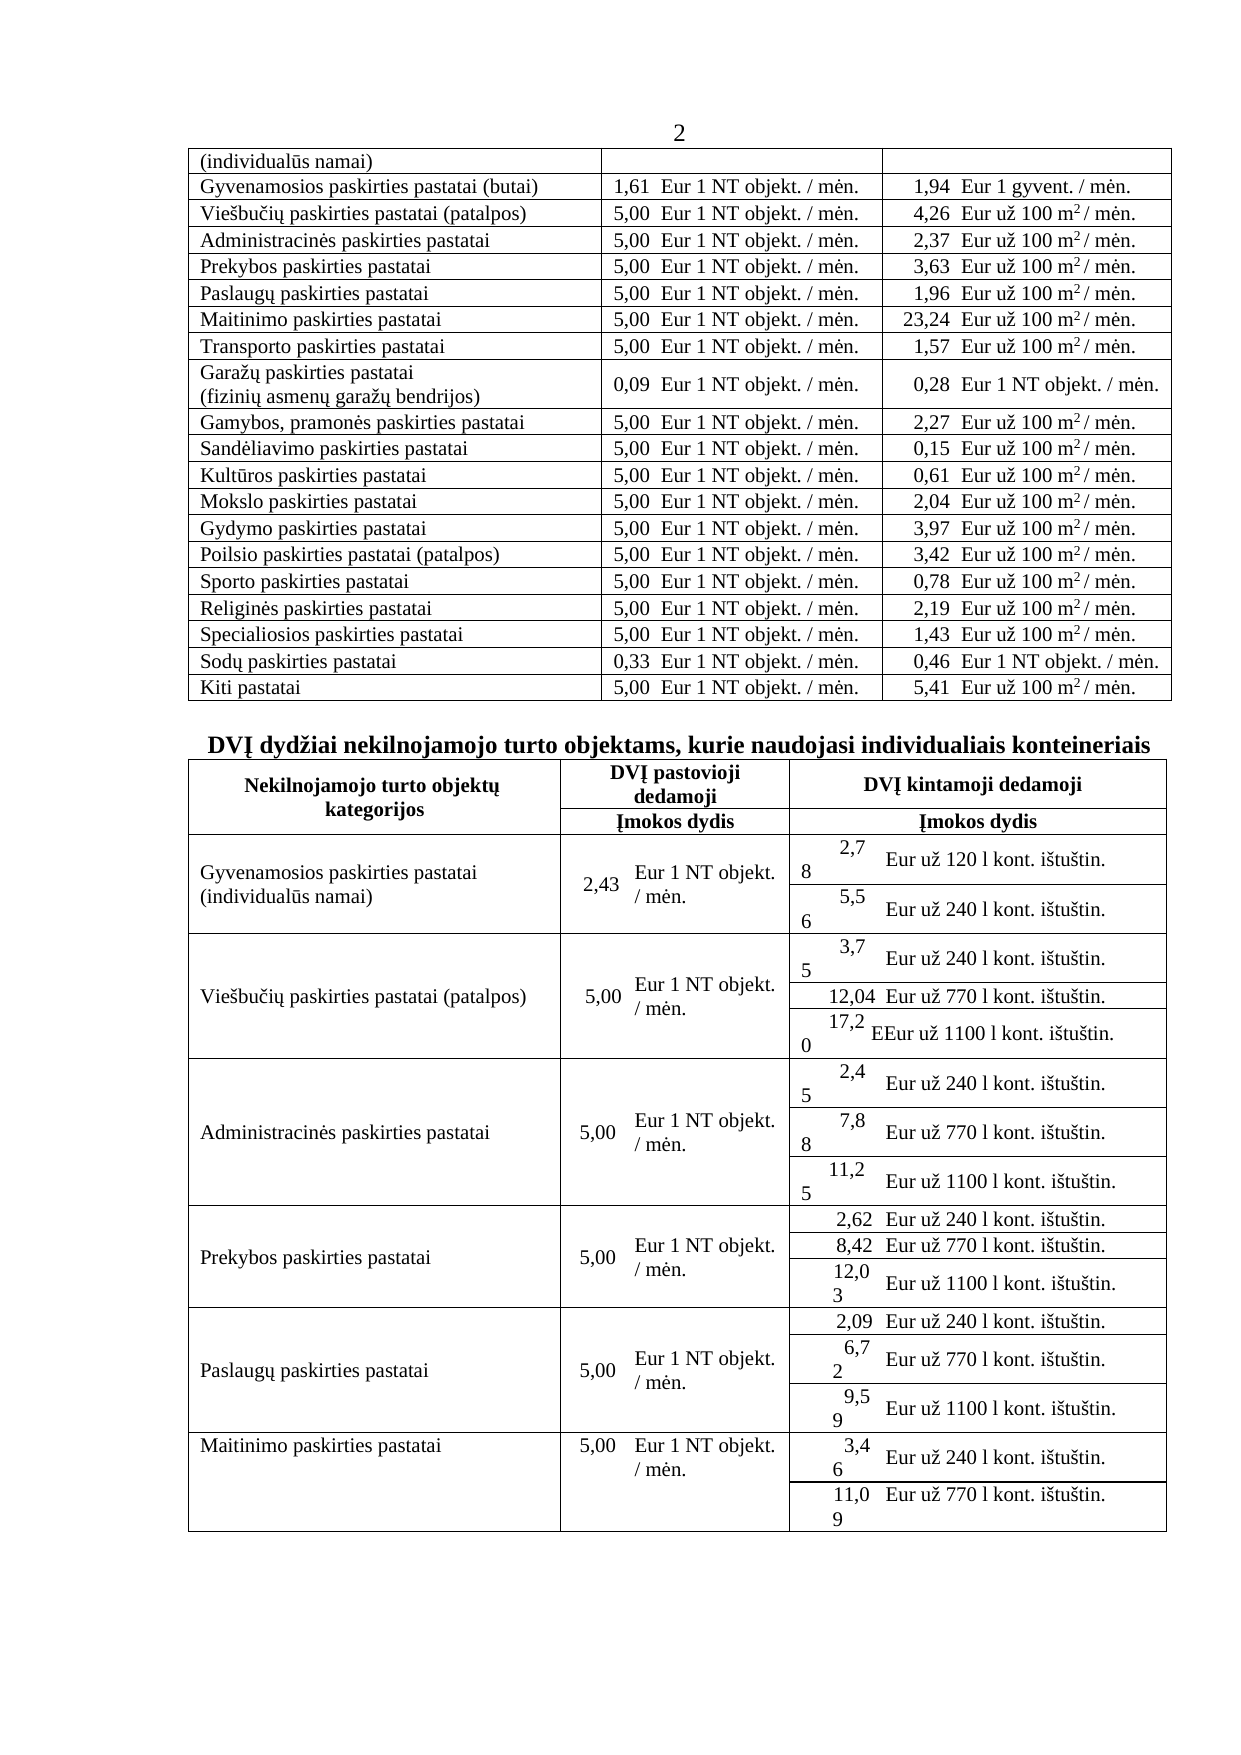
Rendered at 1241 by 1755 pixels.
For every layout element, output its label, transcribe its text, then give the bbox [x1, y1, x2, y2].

table_cell Viešbučių paskirties pastatai (patalpos) [189, 934, 560, 1057]
table_cell 2,27 [883, 409, 961, 434]
table_cell Eur už 1100 l kont. ištuštin. [886, 1157, 1166, 1205]
table_cell 2,09 [790, 1308, 886, 1334]
table_cell Eur už 240 l kont. ištuštin. [886, 1433, 1166, 1481]
table_cell 5,00 [602, 409, 661, 434]
table_cell Paslaugų paskirties pastatai [189, 280, 601, 306]
table_cell 5,00 [602, 435, 661, 461]
table_cell Eur už 770 l kont. ištuštin. [886, 983, 1166, 1008]
table_cell Garažų paskirties pastatai (fizinių asmenų garažų bendrijos) [189, 360, 601, 408]
table_cell 5,00 [602, 675, 661, 700]
table_cell 9,59 [790, 1384, 886, 1432]
table_cell Maitinimo paskirties pastatai [189, 307, 601, 332]
table_cell 5,00 [602, 621, 661, 647]
table_cell Eur 1 NT objekt. / mėn. [661, 542, 882, 567]
table_cell Eur 1 NT objekt. / mėn. [661, 360, 882, 408]
table_cell 5,56 [790, 885, 886, 933]
table_cell 0,46 [883, 648, 961, 673]
table_cell 3,97 [883, 515, 961, 541]
table_cell Eur už 770 l kont. ištuštin. [886, 1108, 1166, 1156]
table_cell Eur 1 NT objekt. / mėn. [661, 174, 882, 199]
table_cell 5,00 [561, 934, 634, 1057]
table_cell Eur už 240 l kont. ištuštin. [886, 934, 1166, 982]
table_cell Įmokos dydis [790, 809, 1166, 834]
table_cell Eur už 770 l kont. ištuštin. [886, 1233, 1166, 1258]
table_cell 0,33 [602, 648, 661, 673]
table_cell Eur 1 NT objekt. / mėn. [635, 1206, 789, 1307]
table_cell 1,61 [602, 174, 661, 199]
table_cell 3,46 [790, 1433, 886, 1481]
table_cell 5,00 [602, 280, 661, 306]
table_cell 0,78 [883, 568, 961, 594]
table_cell Administracinės paskirties pastatai [189, 227, 601, 252]
table_cell 1,96 [883, 280, 961, 306]
table_cell 3,42 [883, 542, 961, 567]
table_cell 23,24 [883, 307, 961, 332]
table_cell Mokslo paskirties pastatai [189, 489, 601, 514]
table_cell Eur 1 NT objekt. / mėn. [635, 1433, 789, 1531]
table_cell Administracinės paskirties pastatai [189, 1059, 560, 1205]
table_cell Eur 1 NT objekt. / mėn. [661, 568, 882, 594]
table_cell Gyvenamosios paskirties pastatai (individualūs namai) [189, 835, 560, 933]
table_cell Eur 1 NT objekt. / mėn. [661, 648, 882, 673]
table_cell (individualūs namai) [189, 149, 601, 173]
table_cell 5,41 [883, 675, 961, 700]
table_cell Eur už 240 l kont. ištuštin. [886, 1059, 1166, 1107]
table_cell EEur už 1100 l kont. ištuštin. [886, 1009, 1166, 1057]
table_cell 2,78 [790, 835, 886, 883]
table_cell Viešbučių paskirties pastatai (patalpos) [189, 200, 601, 226]
table_cell Eur 1 NT objekt. / mėn. [661, 621, 882, 647]
table_cell Gamybos, pramonės paskirties pastatai [189, 409, 601, 434]
table_cell 6,72 [790, 1335, 886, 1383]
table_cell Paslaugų paskirties pastatai [189, 1308, 560, 1432]
table_cell Eur už 770 l kont. ištuštin. [886, 1483, 1166, 1531]
table_cell 1,57 [883, 333, 961, 359]
table_cell Gydymo paskirties pastatai [189, 515, 601, 541]
table_cell Sandėliavimo paskirties pastatai [189, 435, 601, 461]
table_cell Prekybos paskirties pastatai [189, 1206, 560, 1307]
table_cell Eur 1 NT objekt. / mėn. [661, 595, 882, 620]
table_cell 0,15 [883, 435, 961, 461]
table_cell Eur už 100 m2 / mėn. [961, 307, 1171, 332]
table_cell Eur už 100 m2 / mėn. [961, 595, 1171, 620]
table_cell Eur 1 NT objekt. / mėn. [661, 333, 882, 359]
table_cell 0,09 [602, 360, 661, 408]
table_cell Eur už 1100 l kont. ištuštin. [886, 1384, 1166, 1432]
table_cell Transporto paskirties pastatai [189, 333, 601, 359]
table_cell Kultūros paskirties pastatai [189, 462, 601, 487]
text DVĮ dydžiai nekilnojamojo turto objektams, kurie naudojasi individualiais konteineriais [177, 730, 1181, 758]
table_cell Eur 1 NT objekt. / mėn. [661, 675, 882, 700]
table_cell 17,20 [790, 1009, 886, 1057]
table_cell Eur 1 NT objekt. / mėn. [635, 1059, 789, 1205]
table_cell 1,43 [883, 621, 961, 647]
table_cell 5,00 [561, 1433, 634, 1531]
table_cell 5,00 [602, 254, 661, 279]
table_cell 11,25 [790, 1157, 886, 1205]
table_cell 3,75 [790, 934, 886, 982]
table_cell Eur už 100 m2 / mėn. [961, 515, 1171, 541]
table_cell 5,00 [602, 568, 661, 594]
table_header Nekilnojamojo turto objektų kategorijos [189, 760, 560, 834]
table_cell Eur už 100 m2 / mėn. [961, 675, 1171, 700]
table_cell Eur už 120 l kont. ištuštin. [886, 835, 1166, 883]
table_cell Eur 1 NT objekt. / mėn. [661, 200, 882, 226]
table_cell Specialiosios paskirties pastatai [189, 621, 601, 647]
table_cell Eur 1 NT objekt. / mėn. [661, 227, 882, 252]
table_cell Eur už 100 m2 / mėn. [961, 542, 1171, 567]
table_cell 12,04 [790, 983, 886, 1008]
table_cell Eur už 100 m2 / mėn. [961, 200, 1171, 226]
table_cell Eur už 100 m2 / mėn. [961, 435, 1171, 461]
table_cell Eur 1 NT objekt. / mėn. [661, 307, 882, 332]
table_cell Eur 1 NT objekt. / mėn. [635, 1308, 789, 1432]
table_cell [602, 149, 661, 173]
table_cell Eur 1 gyvent. / mėn. [961, 174, 1171, 199]
table_cell Eur už 100 m2 / mėn. [961, 333, 1171, 359]
table_cell Eur už 240 l kont. ištuštin. [886, 1206, 1166, 1232]
table_cell [661, 149, 882, 173]
table_cell Įmokos dydis [561, 809, 789, 834]
table_cell 2,43 [561, 835, 634, 933]
table_cell 5,00 [602, 515, 661, 541]
table_cell Maitinimo paskirties pastatai [189, 1433, 560, 1531]
table_cell Eur už 100 m2 / mėn. [961, 489, 1171, 514]
table_cell Kiti pastatai [189, 675, 601, 700]
table_cell 5,00 [561, 1308, 634, 1432]
table_cell 5,00 [602, 200, 661, 226]
table_cell 7,88 [790, 1108, 886, 1156]
table_cell Eur 1 NT objekt. / mėn. [661, 515, 882, 541]
table_cell Eur 1 NT objekt. / mėn. [635, 934, 789, 1057]
table_cell Eur už 100 m2 / mėn. [961, 568, 1171, 594]
table_cell 3,63 [883, 254, 961, 279]
table_cell Eur už 770 l kont. ištuštin. [886, 1335, 1166, 1383]
table_cell Eur už 240 l kont. ištuštin. [886, 1308, 1166, 1334]
table_cell Eur 1 NT objekt. / mėn. [635, 835, 789, 933]
table_cell 5,00 [602, 227, 661, 252]
table_cell 8,42 [790, 1233, 886, 1258]
table_cell 5,00 [602, 595, 661, 620]
table_cell Eur 1 NT objekt. / mėn. [661, 280, 882, 306]
table_cell Eur 1 NT objekt. / mėn. [661, 254, 882, 279]
table_header DVĮ pastovioji dedamoji [561, 760, 789, 808]
table_cell 2,62 [790, 1206, 886, 1232]
table_header DVĮ kintamoji dedamoji [790, 760, 1166, 808]
table_cell 2,45 [790, 1059, 886, 1107]
table_cell 0,28 [883, 360, 961, 408]
table_cell 5,00 [602, 462, 661, 487]
table_cell 5,00 [602, 307, 661, 332]
table_cell 11,09 [790, 1483, 886, 1531]
table_cell Eur už 100 m2 / mėn. [961, 227, 1171, 252]
table_cell Gyvenamosios paskirties pastatai (butai) [189, 174, 601, 199]
table_cell Eur už 100 m2 / mėn. [961, 462, 1171, 487]
table_cell Eur 1 NT objekt. / mėn. [661, 435, 882, 461]
table_cell 2,37 [883, 227, 961, 252]
table_cell Religinės paskirties pastatai [189, 595, 601, 620]
table_cell Eur už 100 m2 / mėn. [961, 621, 1171, 647]
table_cell 4,26 [883, 200, 961, 226]
table_cell Eur 1 NT objekt. / mėn. [661, 489, 882, 514]
table_cell Eur už 240 l kont. ištuštin. [886, 885, 1166, 933]
table_cell 1,94 [883, 174, 961, 199]
table_cell 5,00 [602, 333, 661, 359]
table_cell Eur už 100 m2 / mėn. [961, 254, 1171, 279]
table_cell Eur už 100 m2 / mėn. [961, 409, 1171, 434]
table_cell Eur 1 NT objekt. / mėn. [661, 462, 882, 487]
table_cell 2,04 [883, 489, 961, 514]
table_cell 5,00 [602, 489, 661, 514]
table_cell 12,03 [790, 1259, 886, 1307]
table_cell 0,61 [883, 462, 961, 487]
table_cell 5,00 [561, 1059, 634, 1205]
table_cell Prekybos paskirties pastatai [189, 254, 601, 279]
table_cell Sodų paskirties pastatai [189, 648, 601, 673]
table_cell Eur 1 NT objekt. / mėn. [661, 409, 882, 434]
table_cell Eur už 100 m2 / mėn. [961, 280, 1171, 306]
table_cell Eur 1 NT objekt. / mėn. [961, 648, 1171, 673]
table_cell 5,00 [602, 542, 661, 567]
table_cell Sporto paskirties pastatai [189, 568, 601, 594]
table_cell Poilsio paskirties pastatai (patalpos) [189, 542, 601, 567]
table_cell 5,00 [561, 1206, 634, 1307]
table_cell [883, 149, 961, 173]
table_cell Eur už 1100 l kont. ištuštin. [886, 1259, 1166, 1307]
table_cell Eur 1 NT objekt. / mėn. [961, 360, 1171, 408]
table_cell [961, 149, 1171, 173]
table_cell 2,19 [883, 595, 961, 620]
